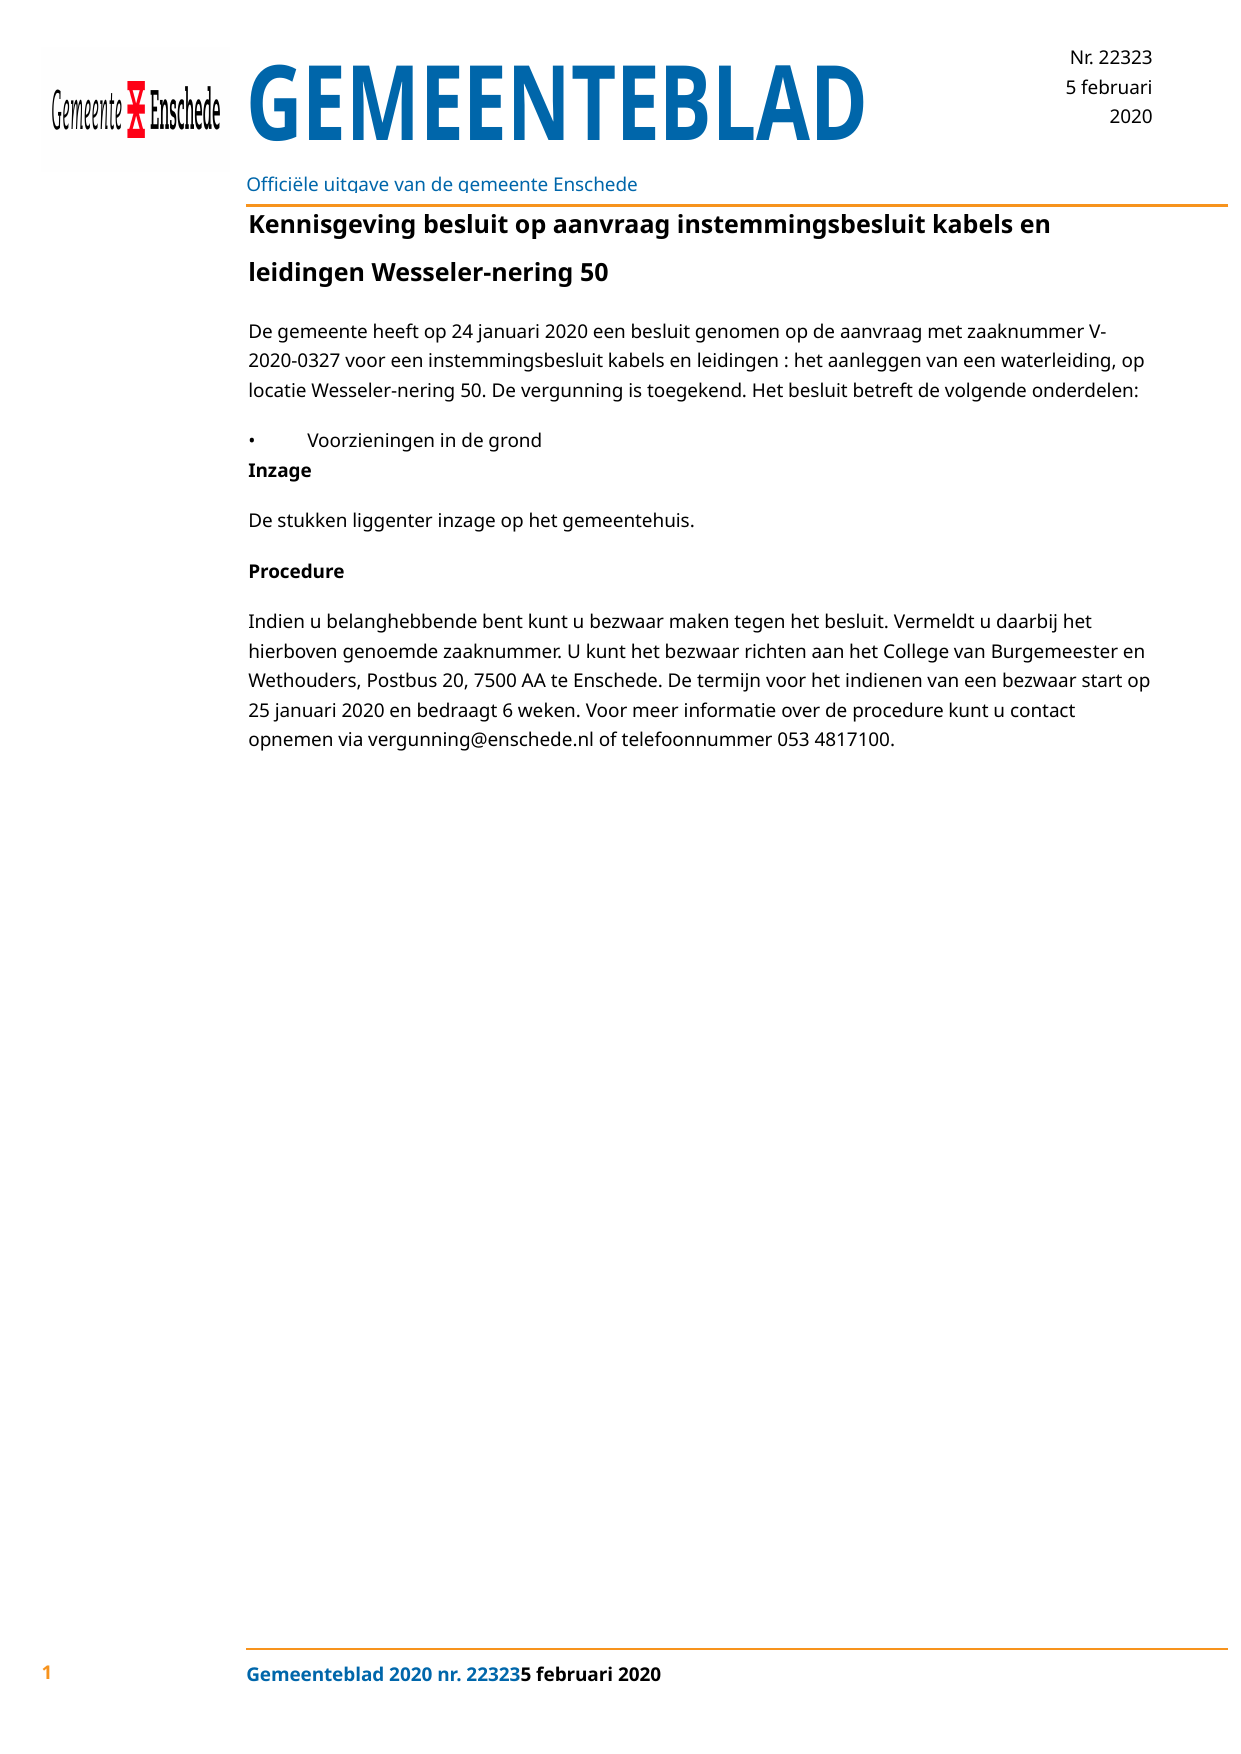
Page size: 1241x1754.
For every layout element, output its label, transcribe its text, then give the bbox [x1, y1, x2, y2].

text De stukken liggenter inzage op het gemeentehuis. [248, 507, 1152, 533]
text Kennisgeving besluit op aanvraag instemmingsbesluit kabels en leidingen Wesseler-nering 50 [248, 207, 1152, 288]
text Procedure [248, 558, 1152, 584]
list Voorzieningen in de grond [248, 427, 1152, 453]
text De gemeente heeft op 24 januari 2020 een besluit genomen op de aanvraag met zaaknummer V-2020-0327 voor een instemmingsbesluit kabels en leidingen : het aanleggen van een waterleiding, op locatie Wesseler-nering 50. De vergunning is toegekend. Het besluit betreft de volgende onderdelen: [248, 318, 1152, 403]
text Inzage [248, 457, 1152, 483]
text Indien u belanghebbende bent kunt u bezwaar maken tegen het besluit. Vermeldt u daarbij het hierboven genoemde zaaknummer. U kunt het bezwaar richten aan het College van Burgemees­ter en Wethouders, Postbus 20, 7500 AA te Enschede. De termijn voor het indienen van een bezwaar start op 25 januari 2020 en bedraagt 6 weken. Voor meer informatie over de procedure kunt u contact opnemen via vergunning@enschede.nl of telefoonnummer 053 4817100. [248, 608, 1152, 752]
picture [41, 47, 231, 172]
